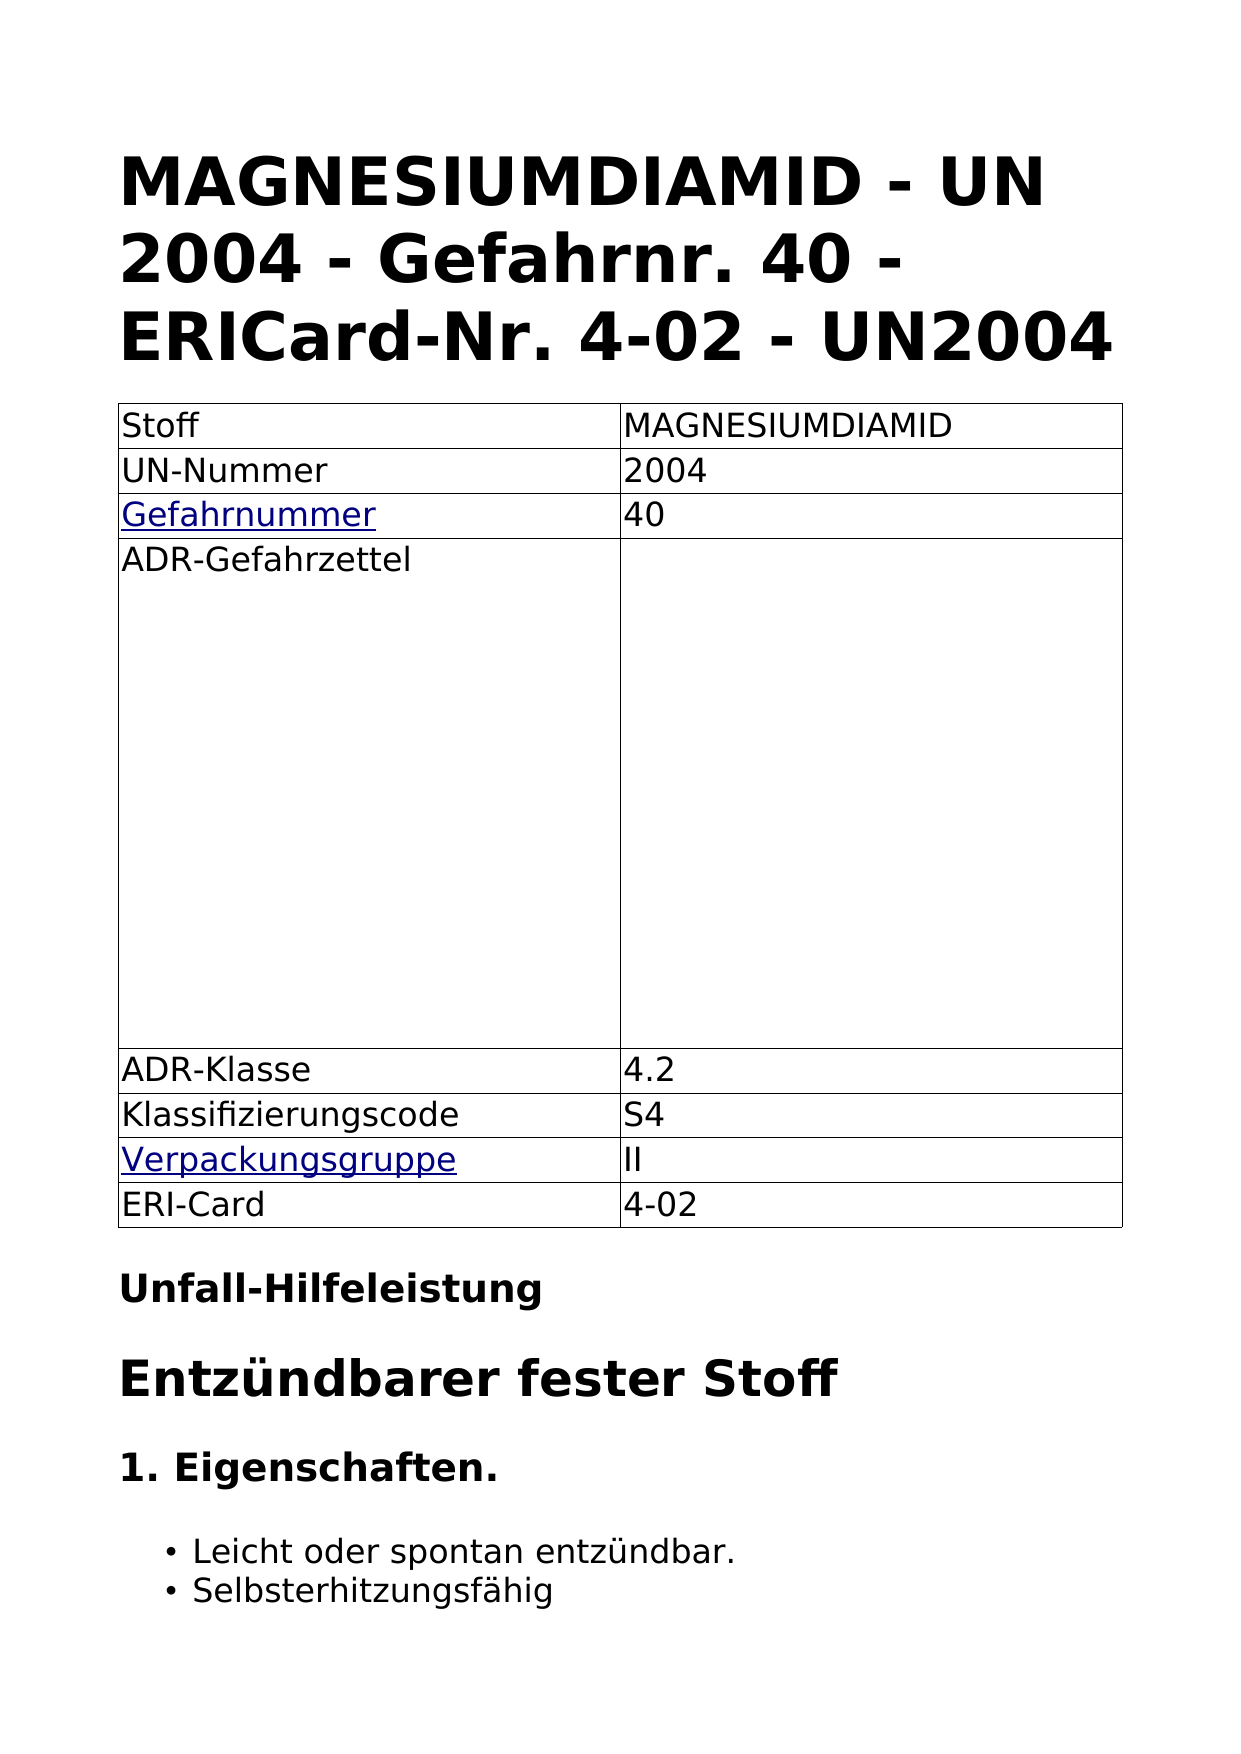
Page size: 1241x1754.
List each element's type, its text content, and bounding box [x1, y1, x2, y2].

list Leicht oder spontan entzündbar. [177, 1532, 1122, 1571]
table_cell [621, 539, 1122, 1048]
table_cell ADR-Gefahrzettel [119, 539, 620, 1048]
subtitle Unfall-Hilfeleistung [118, 1267, 1122, 1312]
table_cell 40 [621, 494, 1122, 538]
table_cell S4 [621, 1094, 1122, 1137]
table_cell Gefahrnummer [119, 494, 620, 538]
list Selbsterhitzungsfähig [177, 1571, 1122, 1610]
subtitle MAGNESIUMDIAMID - UN 2004 - Gefahrnr. 40 - ERICard-Nr. 4-02 - UN2004 [118, 143, 1122, 376]
table_cell 2004 [621, 449, 1122, 493]
table_cell II [621, 1138, 1122, 1182]
table_cell Verpackungsgruppe [119, 1138, 620, 1182]
subtitle 1. Eigenschaften. [118, 1445, 1122, 1490]
table_cell ERI-Card [119, 1183, 620, 1227]
table_header Stoff [119, 404, 620, 448]
table_cell Klassifizierungscode [119, 1094, 620, 1137]
subtitle Entzündbarer fester Stoff [118, 1349, 1122, 1408]
table_cell ADR-Klasse [119, 1049, 620, 1092]
table_cell 4-02 [621, 1183, 1122, 1227]
table_cell 4.2 [621, 1049, 1122, 1092]
table_cell UN-Nummer [119, 449, 620, 493]
table_header MAGNESIUMDIAMID [621, 404, 1122, 448]
